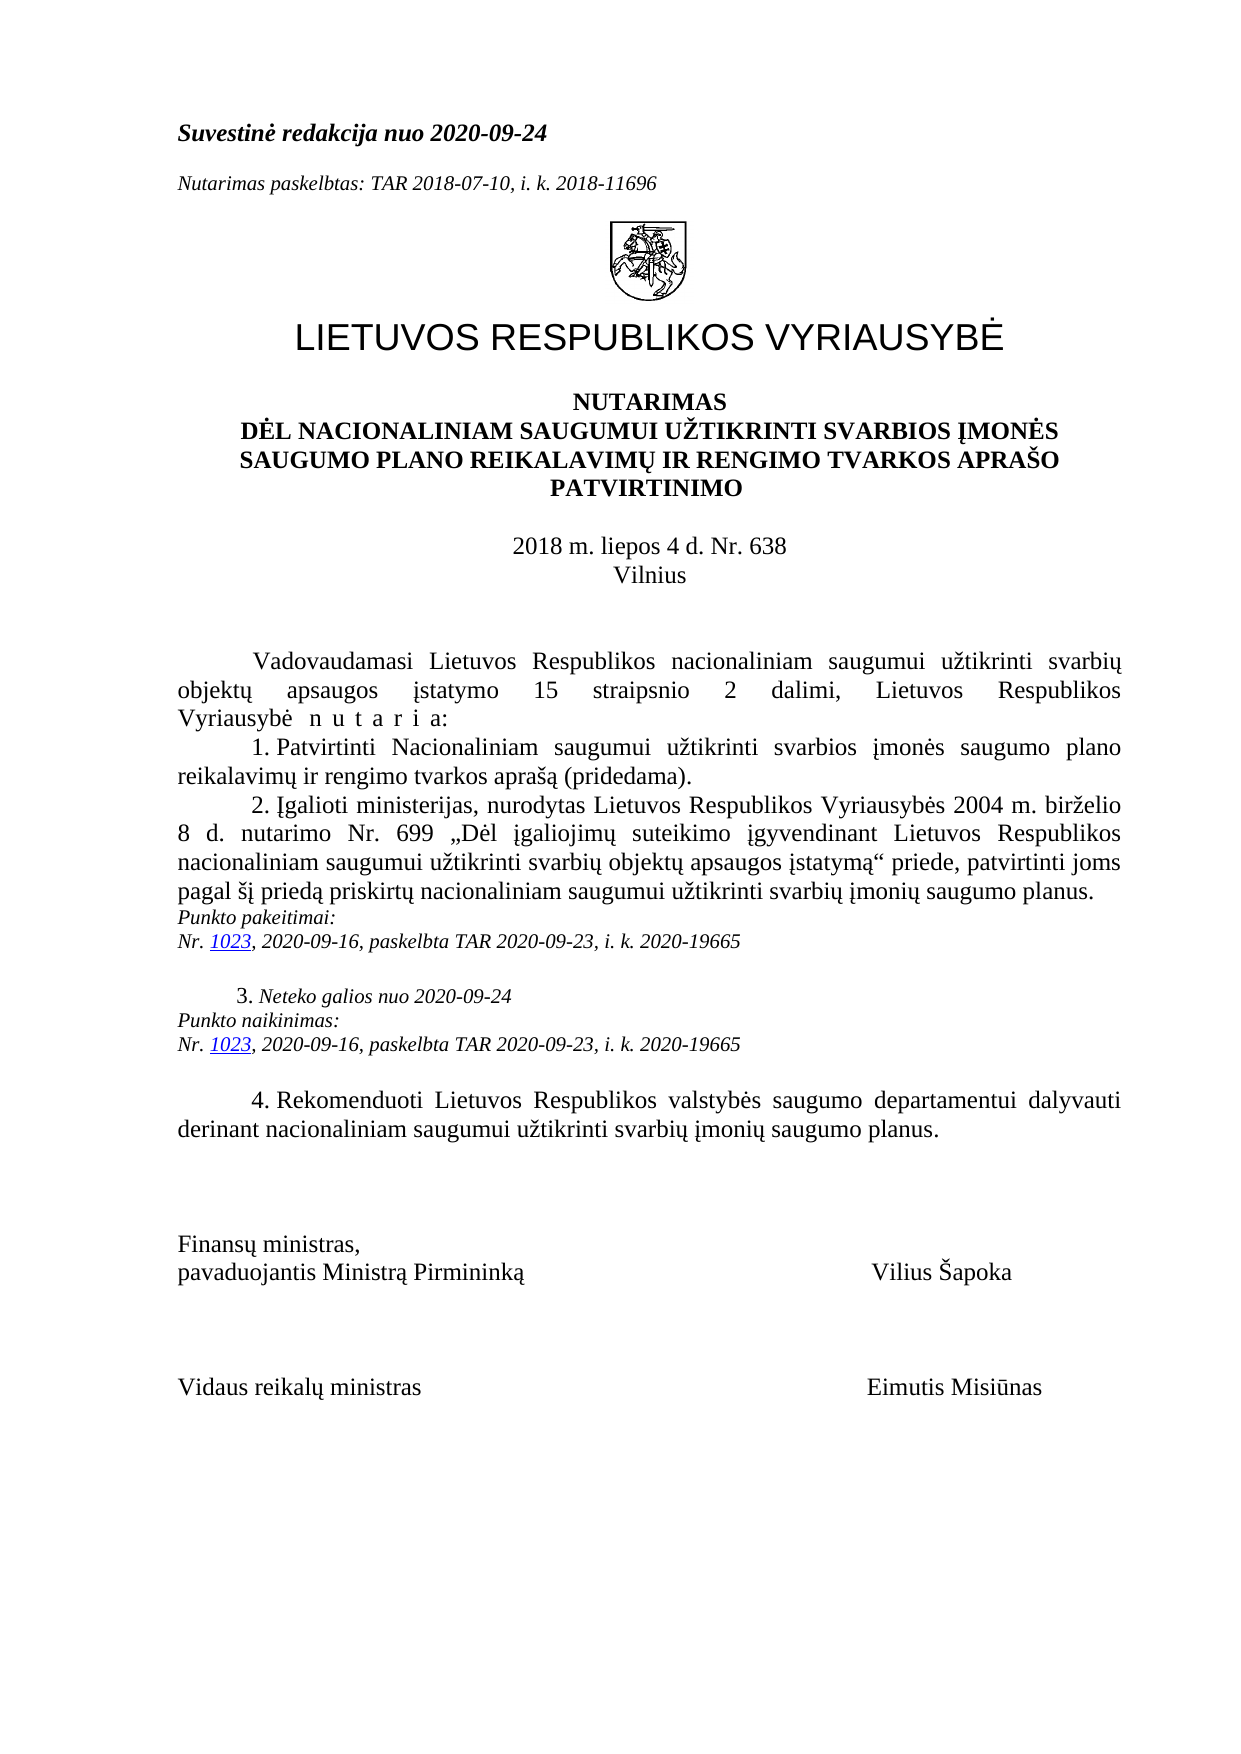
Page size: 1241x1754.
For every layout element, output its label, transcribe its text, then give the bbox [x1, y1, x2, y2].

text Suvestinė redakcija nuo 2020-09-24 [177, 118, 1122, 147]
text Vilnius [177, 560, 1122, 588]
text Nutarimas paskelbtas: TAR 2018-07-10, i. k. 2018-11696 [177, 171, 1122, 195]
text Punkto naikinimas: [177, 1008, 1122, 1032]
text Vidaus reikalų ministras Eimutis Misiūnas [177, 1372, 1122, 1401]
text Vadovaudamasi Lietuvos Respublikos nacionaliniam saugumui užtikrinti svarbių objektų apsaugos įstatymo 15 straipsnio 2 dalimi, Lietuvos Respublikos Vyriausybė nutaria: [177, 646, 1122, 732]
text pavaduojantis Ministrą Pirmininką Vilius Šapoka [177, 1257, 1122, 1286]
text DĖL NACIONALINIAM SAUGUMUI UŽTIKRINTI SVARBIOS ĮMONĖS SAUGUMO PLANO REIKALAVIMŲ IR RENGIMO TVARKOS APRAŠO PATVIRTINIMO [177, 416, 1122, 502]
text Nr. 1023, 2020-09-16, paskelbta TAR 2020-09-23, i. k. 2020-19665 [177, 929, 1122, 953]
text Finansų ministras, [177, 1229, 1122, 1257]
text Lietuvos Respublikos Vyriausybė [177, 315, 1122, 358]
text Punkto pakeitimai: [177, 905, 1122, 929]
text 2018 m. liepos 4 d. Nr. 638 [177, 531, 1122, 560]
text 2. Įgalioti ministerijas, nurodytas Lietuvos Respublikos Vyriausybės 2004 m. birželio 8 d. nutarimo Nr. 699 „Dėl įgaliojimų suteikimo įgyvendinant Lietuvos Respublikos nacionaliniam saugumui užtikrinti svarbių objektų apsaugos įstatymą“ priede, patvirtinti joms pagal šį priedą priskirtų nacionaliniam saugumui užtikrinti svarbių įmonių saugumo planus. [177, 790, 1122, 905]
text 4. Rekomenduoti Lietuvos Respublikos valstybės saugumo departamentui dalyvauti derinant nacionaliniam saugumui užtikrinti svarbių įmonių saugumo planus. [177, 1085, 1122, 1142]
text nutarimas [177, 387, 1122, 416]
text Nr. 1023, 2020-09-16, paskelbta TAR 2020-09-23, i. k. 2020-19665 [177, 1032, 1122, 1056]
text 1. Patvirtinti Nacionaliniam saugumui užtikrinti svarbios įmonės saugumo plano reikalavimų ir rengimo tvarkos aprašą (pridedama). [177, 732, 1122, 790]
text 3. Neteko galios nuo 2020-09-24 [177, 982, 1122, 1008]
